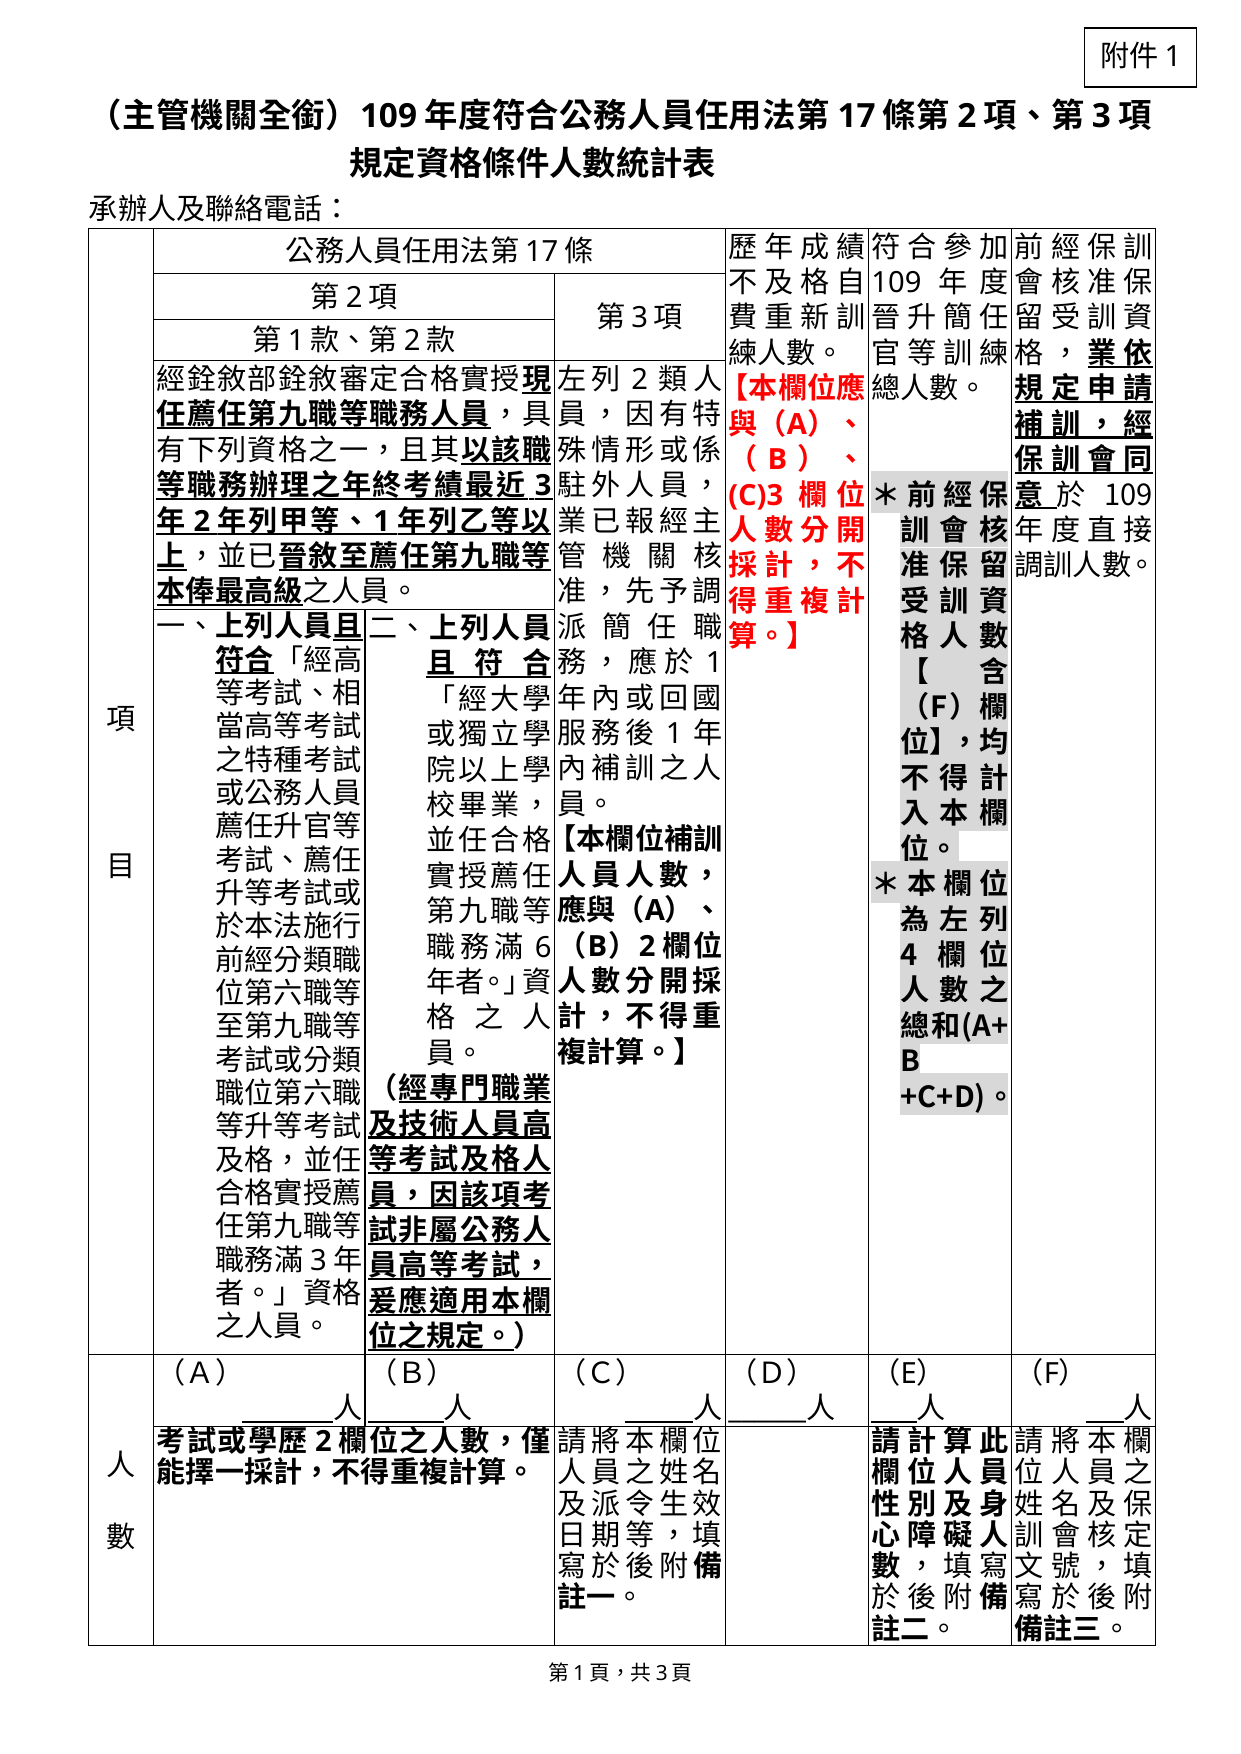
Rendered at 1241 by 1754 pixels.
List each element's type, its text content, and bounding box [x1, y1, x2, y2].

table_cell 第3項 [555, 274, 725, 360]
table_cell （E） 人 [869, 1355, 1011, 1426]
table_cell （Ｂ） 人 [366, 1355, 554, 1426]
table_cell 考試或學歷2欄位之人數，僅能擇一採計，不得重複計算。 [154, 1427, 554, 1645]
table_cell 請將本欄位人員之姓名及派令生效日期等，填寫於後附備註一。 [555, 1427, 725, 1645]
table_cell 人 數 [89, 1355, 153, 1645]
text （主管機關全銜）109年度符合公務人員任用法第17條第2項、第3項規定資格條件人數統計表 [89, 89, 1152, 185]
table_cell 二、上列人員且符合「經大學或獨立學院以上學校畢業，並任合格實授薦任第九職等職務滿6年者。」資格之人員。 （經專門職業及技術人員高等考試及格人員，因該項考試非屬公務人員高等考試，爰應適用本欄位之規定。） [366, 610, 554, 1354]
table_header 符合參加109年度晉升簡任官等訓練總人數。 ＊前經保訓會核准保留受訓資格人數【含（F）欄位】，均不得計入本欄位。 ＊本欄位為左列4欄位人數之總和(A+B +C+D)。 [869, 229, 1011, 1354]
table_cell 左列2類人員，因有特殊情形或係駐外人員，業已報經主管機關核准，先予調派簡任職務，應於1年內或回國服務後1年內補訓之人員。 【本欄位補訓人員人數，應與（A）、（B）2欄位人數分開採計，不得重複計算。】 [555, 361, 725, 1354]
table_cell [726, 1427, 868, 1645]
table_header 前經保訓會核准保留受訓資格，業依規定申請補訓，經保訓會同意於109年度直接調訓人數。 [1012, 229, 1155, 1354]
table_cell （F） 人 [1012, 1355, 1155, 1426]
table_cell （Ｄ） ______人 [726, 1355, 868, 1426]
table_cell （Ａ） 人 [154, 1355, 364, 1426]
table_cell 經銓敘部銓敘審定合格實授現任薦任第九職等職務人員，具有下列資格之一，且其以該職等職務辦理之年終考績最近3年2年列甲等、1年列乙等以上，並已晉敘至薦任第九職等本俸最高級之人員。 [154, 361, 554, 609]
table_cell 第1款、第2款 [154, 320, 554, 360]
text [1085, 74, 1196, 86]
table_cell 請計算此欄位人員性別及身心障礙人數，填寫於後附備註二。 [869, 1427, 1011, 1645]
table_cell 第2項 [154, 274, 554, 319]
table_cell （Ｃ） 人 [555, 1355, 725, 1426]
table_header 歷年成績不及格自費重新訓練人數。 【本欄位應與（A）、（B）、(C)3欄位人數分開採計，不得重複計算。】 [726, 229, 868, 1354]
text 承辦人及聯絡電話： [89, 185, 1152, 228]
table_cell 請將本欄位人員之姓名及保訓會核定文號，填寫於後附備註三。 [1012, 1427, 1155, 1645]
table_cell 一、上列人員且符合「經高等考試、相當高等考試之特種考試或公務人員薦任升官等考試、薦任升等考試或於本法施行前經分類職位第六職等至第九職等考試或分類職位第六職等升等考試及格，並任合格實授薦任第九職等職務滿3年者。」資格之人員。 [154, 610, 364, 1354]
table_header 公務人員任用法第17條 [154, 229, 725, 273]
text 附件1 [1085, 36, 1196, 74]
table_header 項 目 [89, 229, 153, 1354]
